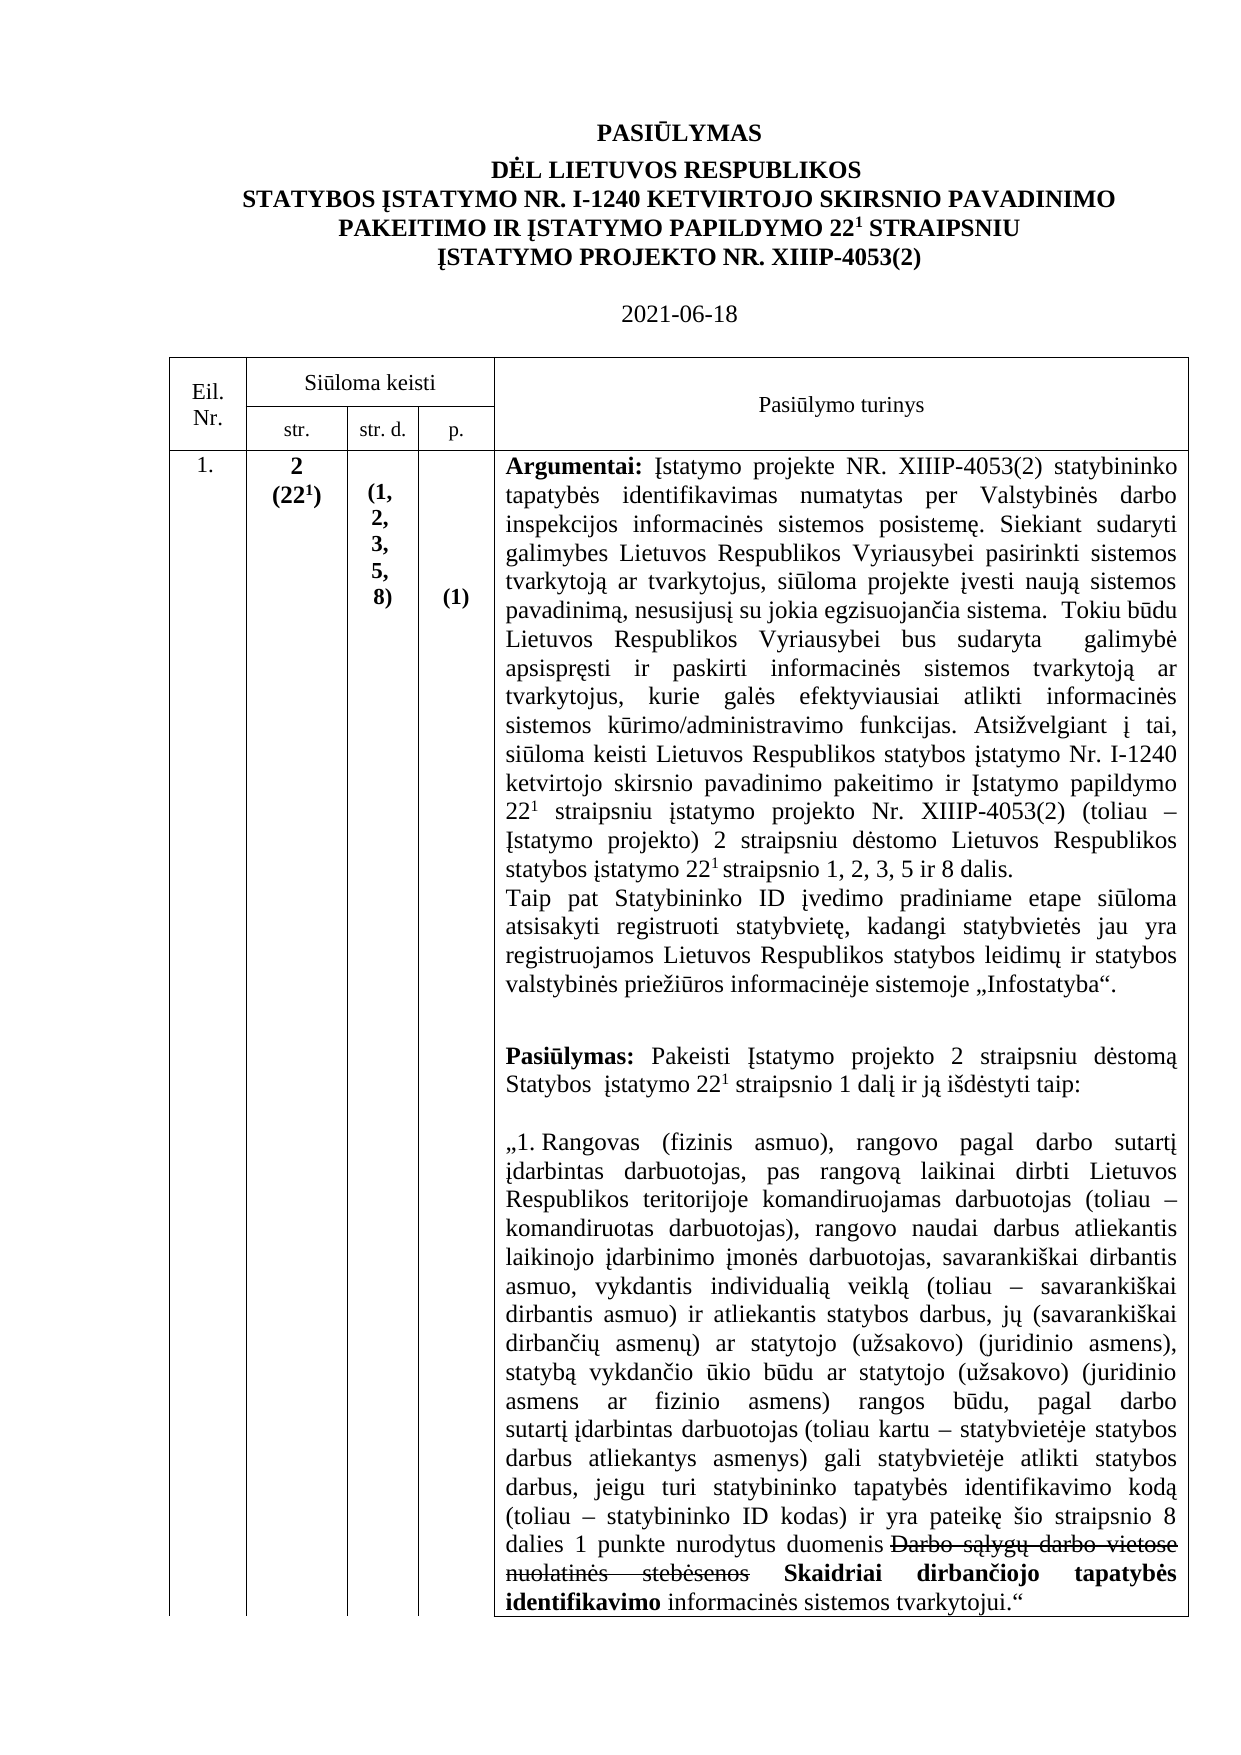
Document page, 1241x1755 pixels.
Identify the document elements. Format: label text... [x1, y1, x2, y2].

table_cell 2 (221) [247, 451, 347, 1616]
table_cell (1, 2, 3, 5, 8) [348, 451, 418, 1616]
table_header Eil. Nr. [170, 358, 246, 450]
table_cell str. [247, 407, 347, 450]
text STATYBOS ĮSTATYMO NR. I-1240 KETVIRTOJO SKIRSNIO PAVADINIMO PAKEITIMO IR ĮSTATYMO PAPILDYMO 221 STRAIPSNIU [177, 184, 1181, 242]
text 2021-06-18 [177, 299, 1181, 328]
table_cell Argumentai: Įstatymo projekte NR. XIIIP-4053(2) statybininko tapatybės identifikavimas numatytas per Valstybinės darbo inspekcijos informacinės sistemos posistemę. Siekiant sudaryti galimybes Lietuvos Respublikos Vyriausybei pasirinkti sistemos tvarkytoją ar tvarkytojus, siūloma projekte įvesti naują sistemos pavadinimą, nesusijusį su jokia egzisuojančia sistema. Tokiu būdu Lietuvos Respublikos Vyriausybei bus sudaryta galimybė apsispręsti ir paskirti informacinės sistemos tvarkytoją ar tvarkytojus, kurie galės efektyviausiai atlikti informacinės sistemos kūrimo/administravimo funkcijas. Atsižvelgiant į tai, siūloma keisti Lietuvos Respublikos statybos įstatymo Nr. I-1240 ketvirtojo skirsnio pavadinimo pakeitimo ir Įstatymo papildymo 221 straipsniu įstatymo projekto Nr. XIIIP-4053(2) (toliau – Įstatymo projekto) 2 straipsniu dėstomo Lietuvos Respublikos statybos įstatymo 221 straipsnio 1, 2, 3, 5 ir 8 dalis. Taip pat Statybininko ID įvedimo pradiniame etape siūloma atsisakyti registruoti statybvietę, kadangi statybvietės jau yra registruojamos Lietuvos Respublikos statybos leidimų ir statybos valstybinės priežiūros informacinėje sistemoje „Infostatyba“. Pasiūlymas: Pakeisti Įstatymo projekto 2 straipsniu dėstomą Statybos įstatymo 221 straipsnio 1 dalį ir ją išdėstyti taip: „1. Rangovas (fizinis asmuo), rangovo pagal darbo sutartį įdarbintas darbuotojas, pas rangovą laikinai dirbti Lietuvos Respublikos teritorijoje komandiruojamas darbuotojas (toliau – komandiruotas darbuotojas), rangovo naudai darbus atliekantis laikinojo įdarbinimo įmonės darbuotojas, savarankiškai dirbantis asmuo, vykdantis individualią veiklą (toliau – savarankiškai dirbantis asmuo) ir atliekantis statybos darbus, jų (savarankiškai dirbančių asmenų) ar statytojo (užsakovo) (juridinio asmens), statybą vykdančio ūkio būdu ar statytojo (užsakovo) (juridinio asmens ar fizinio asmens) rangos būdu, pagal darbo sutartį įdarbintas darbuotojas (toliau kartu – statybvietėje statybos darbus atliekantys asmenys) gali statybvietėje atlikti statybos darbus, jeigu turi statybininko tapatybės identifikavimo kodą (toliau – statybininko ID kodas) ir yra pateikę šio straipsnio 8 dalies 1 punkte nurodytus duomenis Darbo sąlygų darbo vietose nuolatinės stebėsenos Skaidriai dirbančiojo tapatybės identifikavimo informacinės sistemos tvarkytojui.“ [495, 451, 1188, 1616]
table_header Pasiūlymo turinys [495, 358, 1188, 450]
table_cell str. d. [348, 407, 418, 450]
text PASIŪLYMAS [177, 118, 1181, 147]
table_cell p. [419, 407, 494, 450]
text DĖL LIETUVOS RESPUBLIKOS [177, 147, 1181, 184]
table_cell 1. [170, 451, 246, 1616]
table_cell (1) [419, 451, 494, 1616]
text ĮSTATYMO PROJEKTO NR. XIIIP-4053(2) [177, 242, 1181, 271]
table_header Siūloma keisti [247, 358, 494, 406]
